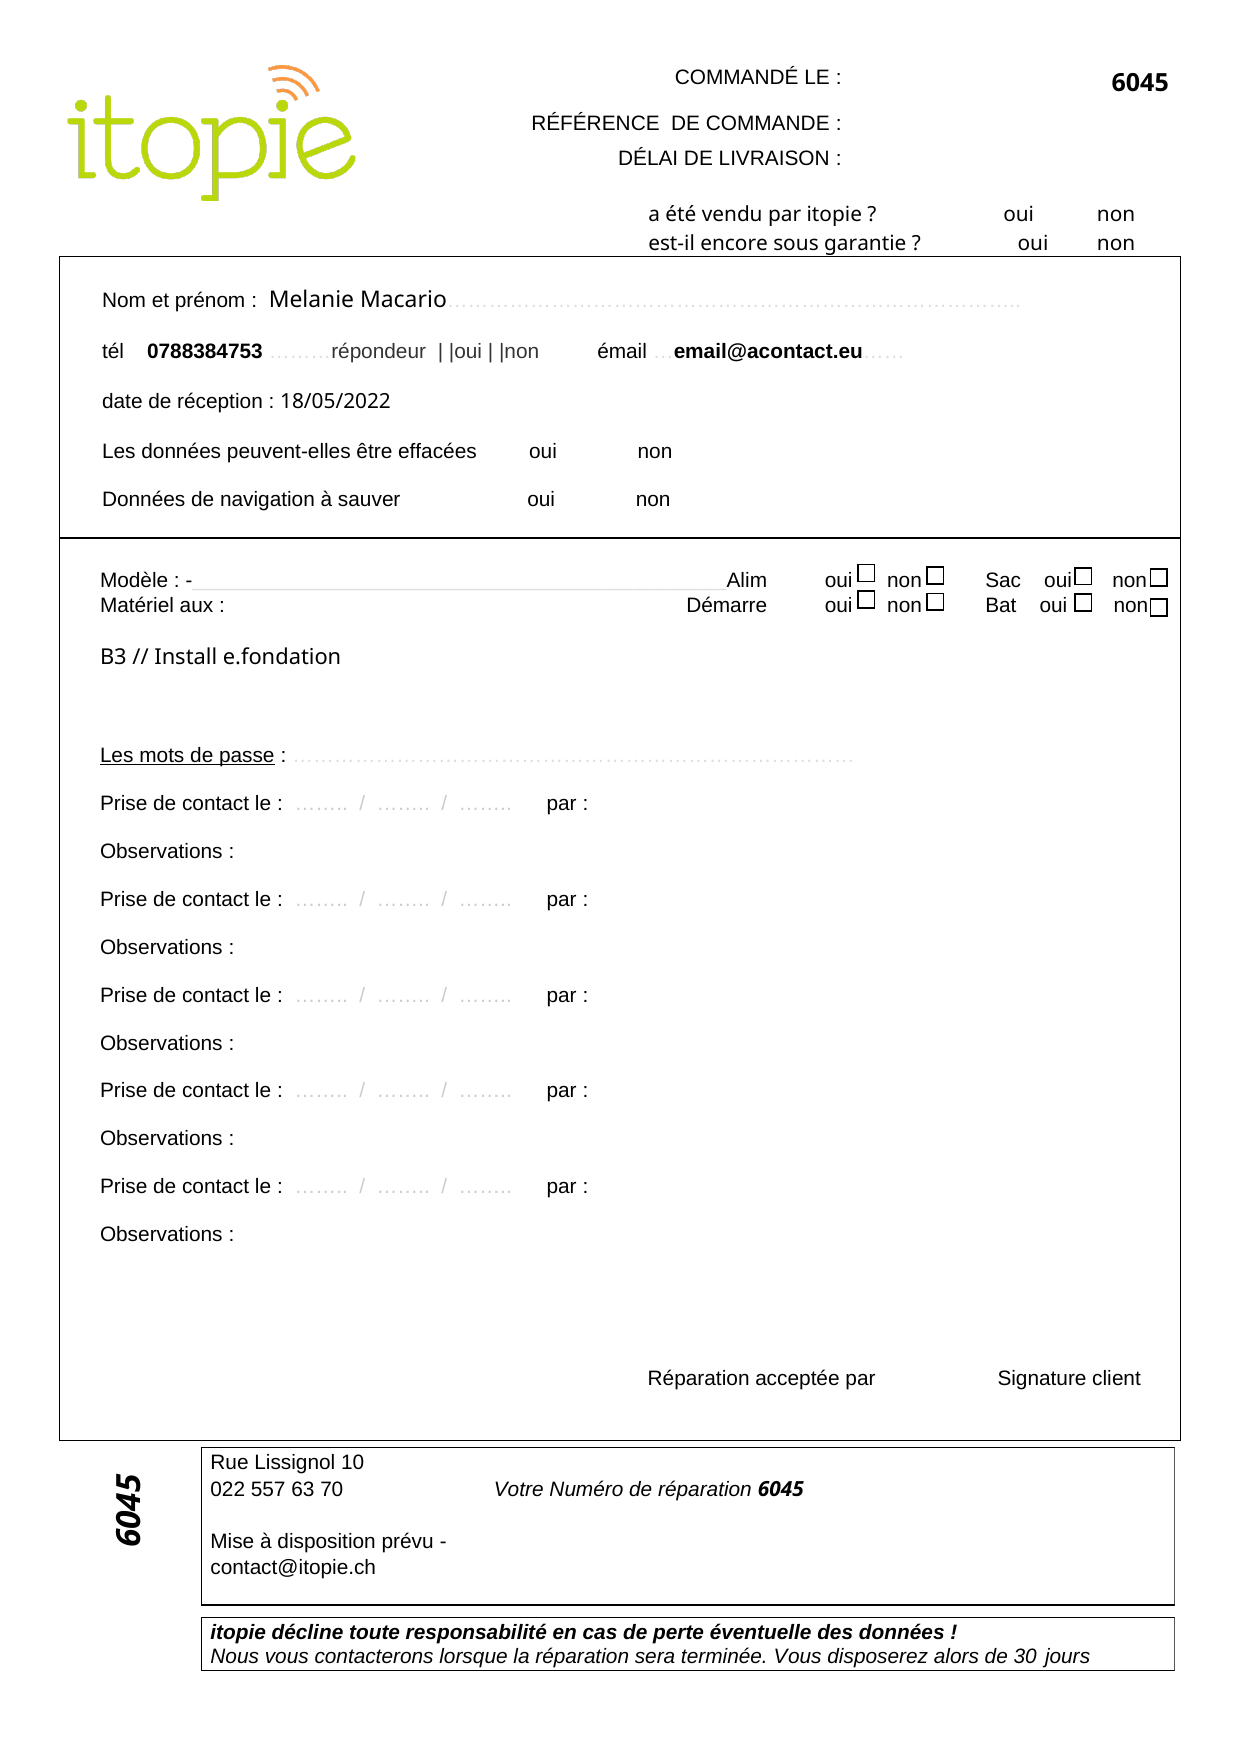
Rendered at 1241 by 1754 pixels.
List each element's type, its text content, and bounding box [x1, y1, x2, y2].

table_cell [847, 105, 1180, 140]
text a été vendu par itopie ? oui non [59, 199, 1181, 228]
text Prise de contact le : …….. / …….. / …….. par : [60, 1075, 1180, 1102]
text Matériel aux : Démarre oui non Bat oui non [60, 590, 1180, 617]
text Prise de contact le : …….. / …….. / …….. par : [60, 1171, 1180, 1198]
text Données de navigation à sauver oui non [60, 484, 1180, 511]
picture [67, 65, 356, 201]
text Prise de contact le : …….. / …….. / …….. par : [60, 883, 1180, 911]
table_header 6045 [847, 59, 1180, 104]
table_cell DÉLAI DE LIVRAISON : [490, 140, 847, 175]
text tél 0788384753 ………répondeur | |oui | |non émail …email@acontact.eu…… [60, 335, 1180, 362]
table_header COMMANDÉ LE : [490, 59, 847, 104]
text est-il encore sous garantie ? oui non [59, 228, 1181, 256]
text Observations : [60, 931, 1180, 958]
text Réparation acceptée par Signature client [60, 1363, 1180, 1390]
table_cell itopie décline toute responsabilité en cas de perte éventuelle des données ! Nous vous contacterons lorsque la réparation sera terminée. Vous disposerez alors de 30 jours [195, 1611, 1180, 1677]
table_cell RÉFÉRENCE DE COMMANDE : [490, 105, 847, 140]
text Prise de contact le : …….. / …….. / …….. par : [60, 788, 1180, 815]
table_header Rue Lissignol 10 022 557 63 70 Votre Numéro de réparation 6045 Mise à disposition prévu - contact@itopie.ch [195, 1441, 1180, 1611]
text date de réception : 18/05/2022 [60, 383, 1180, 415]
text Observations : [60, 1027, 1180, 1054]
text Les données peuvent-elles être effacées oui non [60, 436, 1180, 463]
text Modèle : - Alim oui non Sac oui non [879, 562, 925, 590]
table_header 6045 [59, 1441, 195, 1677]
text B3 // Install e.fondation [60, 638, 1180, 671]
text Les mots de passe : ……………………………………………………………………… [60, 740, 1180, 767]
text Nom et prénom : Melanie Macario……………………………………………………………………….. [60, 280, 1180, 314]
text Observations : [60, 1219, 1180, 1246]
text Observations : [60, 836, 1180, 863]
text Prise de contact le : …….. / …….. / …….. par : [60, 979, 1180, 1006]
text Observations : [60, 1123, 1180, 1150]
text Modèle : - Alim oui non Sac oui non [948, 562, 1180, 590]
text Modèle : - Alim oui non Sac oui non [60, 562, 856, 590]
table_cell [847, 140, 1180, 175]
